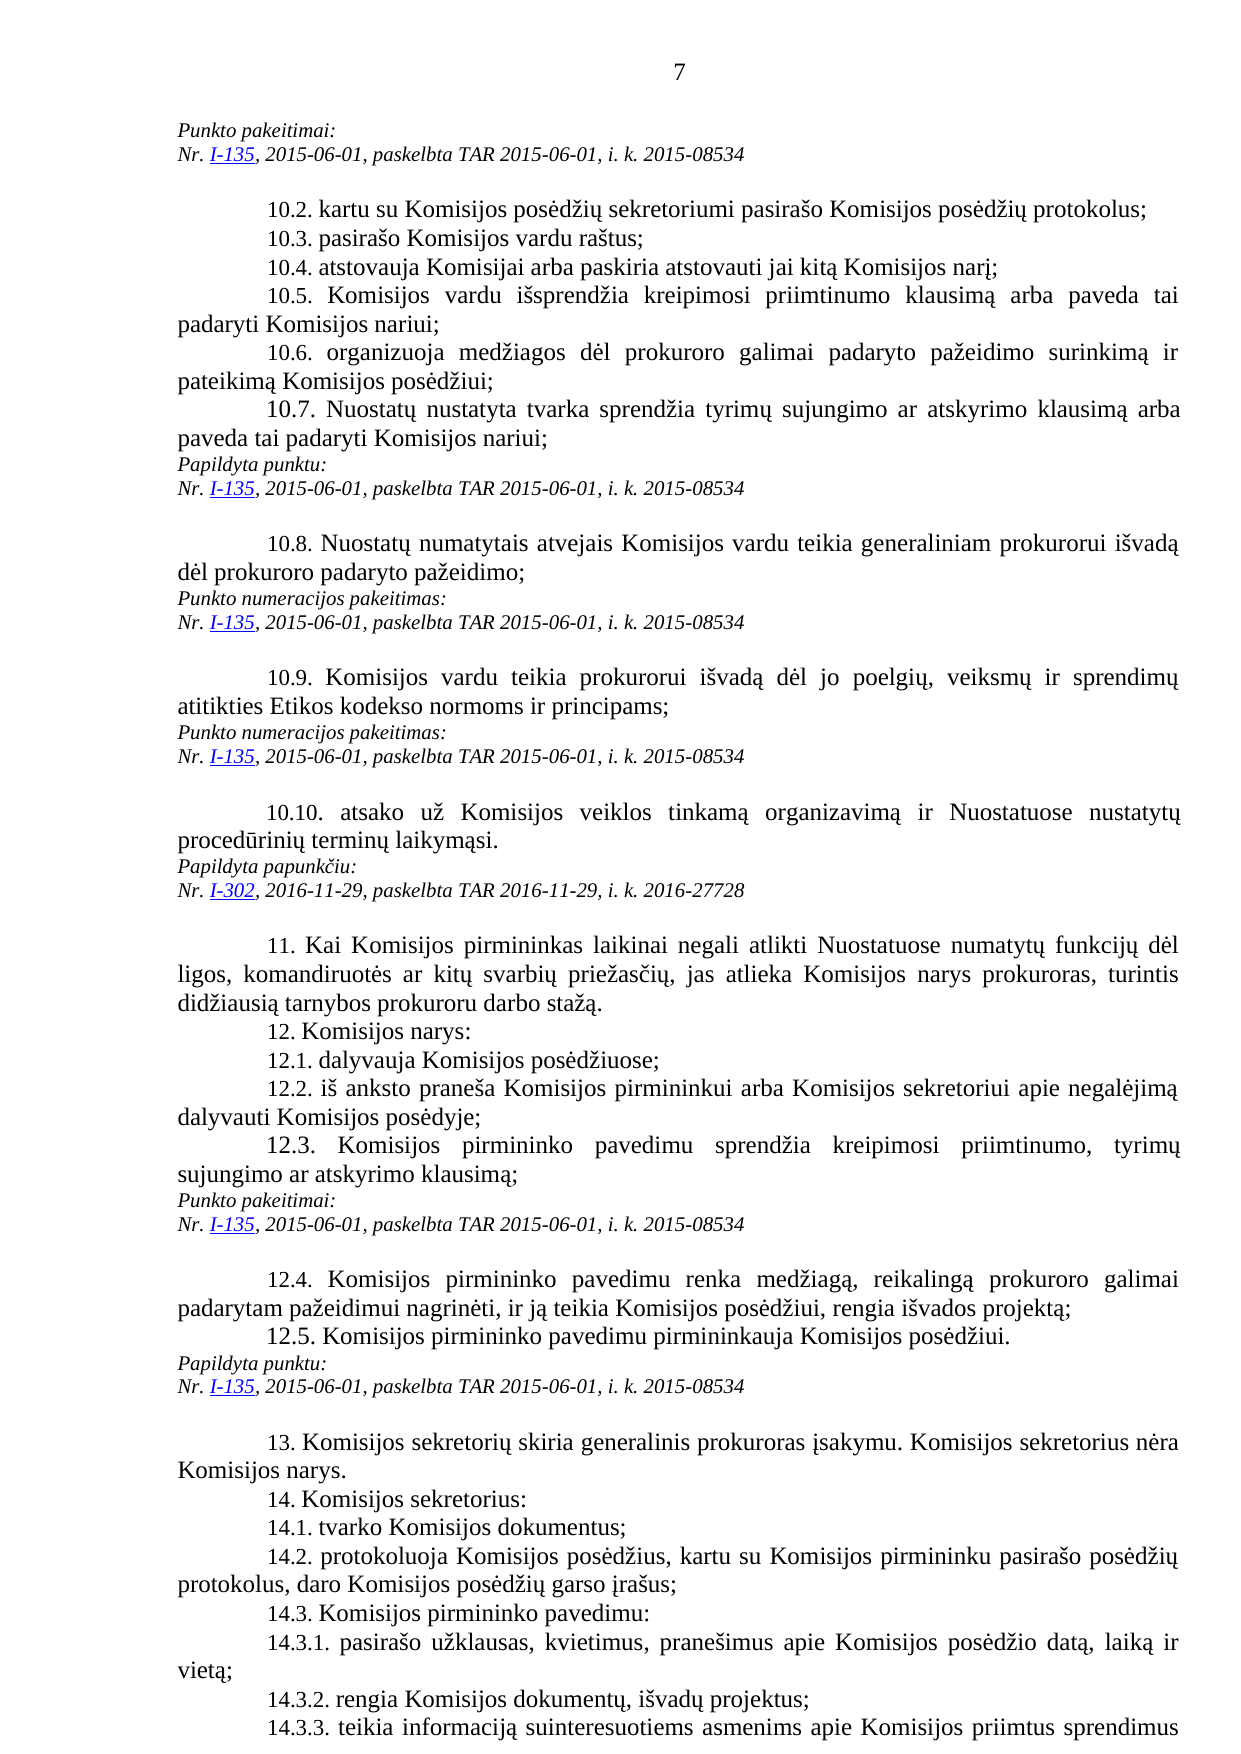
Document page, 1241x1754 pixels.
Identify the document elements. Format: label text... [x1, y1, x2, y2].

text 11. Kai Komisijos pirmininkas laikinai negali atlikti Nuostatuose numatytų funkcijų dėl ligos, komandiruotės ar kitų svarbių priežasčių, jas atlieka Komisijos narys prokuroras, turintis didžiausią tarnybos prokuroru darbo stažą. [177, 931, 1179, 1017]
text 12.5. Komisijos pirmininko pavedimu pirmininkauja Komisijos posėdžiui. [177, 1322, 1181, 1350]
text 10.6. organizuoja medžiagos dėl prokuroro galimai padaryto pažeidimo surinkimą ir pateikimą Komisijos posėdžiui; [177, 338, 1179, 395]
text Punkto pakeitimai: [177, 118, 1181, 142]
text 14.1. tvarko Komisijos dokumentus; [177, 1513, 1181, 1541]
text 12.4. Komisijos pirmininko pavedimu renka medžiagą, reikalingą prokuroro galimai padarytam pažeidimui nagrinėti, ir ją teikia Komisijos posėdžiui, rengia išvados projektą; [177, 1265, 1179, 1322]
text 10.5. Komisijos vardu išsprendžia kreipimosi priimtinumo klausimą arba paveda tai padaryti Komisijos nariui; [177, 281, 1179, 338]
text Papildyta punktu: [177, 452, 1181, 476]
text 10.3. pasirašo Komisijos vardu raštus; [177, 223, 1181, 252]
text Nr. I-135, 2015-06-01, paskelbta TAR 2015-06-01, i. k. 2015-08534 [177, 476, 1181, 500]
text Punkto numeracijos pakeitimas: [177, 586, 1181, 610]
text 12.3. Komisijos pirmininko pavedimu sprendžia kreipimosi priimtinumo, tyrimų sujungimo ar atskyrimo klausimą; [177, 1131, 1181, 1188]
text 14.3. Komisijos pirmininko pavedimu: [177, 1598, 1179, 1627]
text 12.1. dalyvauja Komisijos posėdžiuose; [177, 1045, 1181, 1074]
text 14.2. protokoluoja Komisijos posėdžius, kartu su Komisijos pirmininku pasirašo posėdžių protokolus, daro Komisijos posėdžių garso įrašus; [177, 1541, 1179, 1598]
text 12.2. iš anksto praneša Komisijos pirmininkui arba Komisijos sekretoriui apie negalėjimą dalyvauti Komisijos posėdyje; [177, 1074, 1179, 1131]
text Nr. I-135, 2015-06-01, paskelbta TAR 2015-06-01, i. k. 2015-08534 [177, 142, 1181, 166]
text Punkto pakeitimai: [177, 1188, 1181, 1212]
text 10.2. kartu su Komisijos posėdžių sekretoriumi pasirašo Komisijos posėdžių protokolus; [177, 195, 1181, 223]
text Papildyta papunkčiu: [177, 854, 1181, 878]
text Punkto numeracijos pakeitimas: [177, 720, 1181, 744]
text 10.7. Nuostatų nustatyta tvarka sprendžia tyrimų sujungimo ar atskyrimo klausimą arba paveda tai padaryti Komisijos nariui; [177, 395, 1181, 452]
text 10.10. atsako už Komisijos veiklos tinkamą organizavimą ir Nuostatuose nustatytų procedūrinių terminų laikymąsi. [177, 797, 1181, 854]
text Nr. I-135, 2015-06-01, paskelbta TAR 2015-06-01, i. k. 2015-08534 [177, 1212, 1181, 1236]
text 10.9. Komisijos vardu teikia prokurorui išvadą dėl jo poelgių, veiksmų ir sprendimų atitikties Etikos kodekso normoms ir principams; [177, 663, 1179, 720]
text 13. Komisijos sekretorių skiria generalinis prokuroras įsakymu. Komisijos sekretorius nėra Komisijos narys. [177, 1427, 1179, 1484]
text Nr. I-135, 2015-06-01, paskelbta TAR 2015-06-01, i. k. 2015-08534 [177, 610, 1181, 634]
text 10.4. atstovauja Komisijai arba paskiria atstovauti jai kitą Komisijos narį; [177, 252, 1181, 281]
text 14. Komisijos sekretorius: [177, 1484, 1181, 1513]
text Nr. I-302, 2016-11-29, paskelbta TAR 2016-11-29, i. k. 2016-27728 [177, 878, 1181, 902]
text 14.3.2. rengia Komisijos dokumentų, išvadų projektus; [177, 1684, 1179, 1713]
text Papildyta punktu: [177, 1350, 1181, 1374]
text 14.3.3. teikia informaciją suinteresuotiems asmenims apie Komisijos priimtus sprendimus [177, 1713, 1179, 1741]
text 10.8. Nuostatų numatytais atvejais Komisijos vardu teikia generaliniam prokurorui išvadą dėl prokuroro padaryto pažeidimo; [177, 529, 1179, 586]
text 12. Komisijos narys: [177, 1017, 1181, 1045]
text Nr. I-135, 2015-06-01, paskelbta TAR 2015-06-01, i. k. 2015-08534 [177, 1374, 1181, 1398]
text 14.3.1. pasirašo užklausas, kvietimus, pranešimus apie Komisijos posėdžio datą, laiką ir vietą; [177, 1627, 1179, 1684]
text Nr. I-135, 2015-06-01, paskelbta TAR 2015-06-01, i. k. 2015-08534 [177, 744, 1181, 768]
